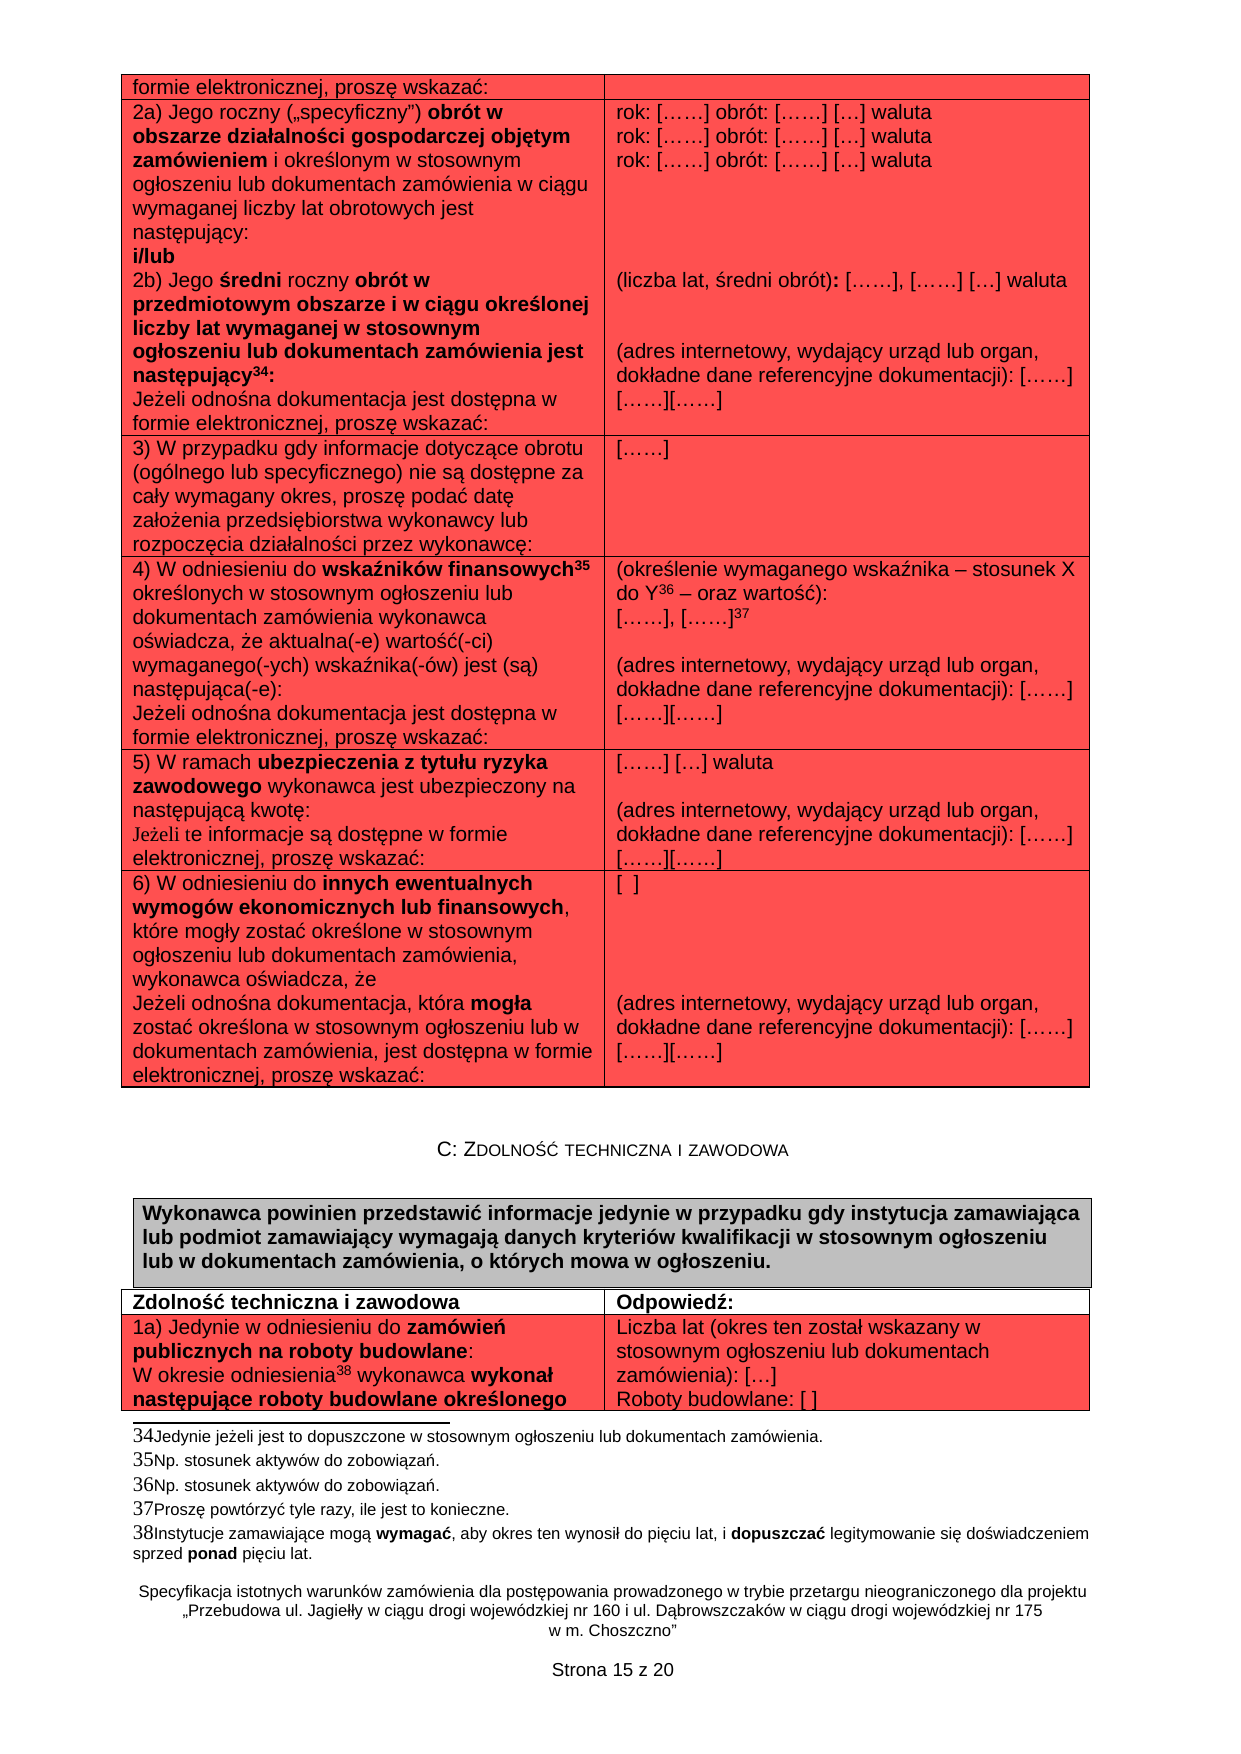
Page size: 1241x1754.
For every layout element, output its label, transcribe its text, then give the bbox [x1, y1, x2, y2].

text Wykonawca powinien przedstawić informacje jedynie w przypadku gdy instytucja zamawiająca lub podmiot zamawiający wymagają danych kryteriów kwalifikacji w stosownym ogłoszeniu lub w dokumentach zamówienia, o których mowa w ogłoszeniu. [134, 1199, 1091, 1287]
table_cell 5) W ramach ubezpieczenia z tytułu ryzyka zawodowego wykonawca jest ubezpieczony na następującą kwotę: Jeżeli te informacje są dostępne w formie elektronicznej, proszę wskazać: [122, 750, 604, 870]
table_cell [……] […] waluta (adres internetowy, wydający urząd lub organ, dokładne dane referencyjne dokumentacji): [……][……][……] [605, 750, 1089, 870]
table_cell rok: [……] obrót: [……] […] waluta rok: [……] obrót: [……] […] waluta rok: [……] obrót: [……] […] waluta (liczba lat, średni obrót): [……], [……] […] waluta (adres internetowy, wydający urząd lub organ, dokładne dane referencyjne dokumentacji): [……][……][……] [605, 100, 1089, 435]
table_cell [605, 75, 1089, 99]
table_cell 2a) Jego roczny („specyficzny”) obrót w obszarze działalności gospodarczej objętym zamówieniem i określonym w stosownym ogłoszeniu lub dokumentach zamówienia w ciągu wymaganej liczby lat obrotowych jest następujący: i/lub 2b) Jego średni roczny obrót w przedmiotowym obszarze i w ciągu określonej liczby lat wymaganej w stosownym ogłoszeniu lub dokumentach zamówienia jest następujący: Jeżeli odnośna dokumentacja jest dostępna w formie elektronicznej, proszę wskazać: [122, 100, 604, 435]
text C: Zdolność techniczna i zawodowa [133, 1136, 1092, 1160]
table_cell 1a) Jedynie w odniesieniu do zamówień publicznych na roboty budowlane: W okresie odniesienia wykonawca wykonał następujące roboty budowlane określonego [122, 1315, 604, 1410]
table_cell [……] [605, 436, 1089, 556]
table_header Odpowiedź: [605, 1290, 1089, 1313]
table_header Zdolność techniczna i zawodowa [122, 1290, 604, 1313]
table_cell 4) W odniesieniu do wskaźników finansowych określonych w stosownym ogłoszeniu lub dokumentach zamówienia wykonawca oświadcza, że aktualna(-e) wartość(-ci) wymaganego(-ych) wskaźnika(-ów) jest (są) następująca(-e): Jeżeli odnośna dokumentacja jest dostępna w formie elektronicznej, proszę wskazać: [122, 557, 604, 749]
table_cell 3) W przypadku gdy informacje dotyczące obrotu (ogólnego lub specyficznego) nie są dostępne za cały wymagany okres, proszę podać datę założenia przedsiębiorstwa wykonawcy lub rozpoczęcia działalności przez wykonawcę: [122, 436, 604, 556]
table_cell Liczba lat (okres ten został wskazany w stosownym ogłoszeniu lub dokumentach zamówienia): […] Roboty budowlane: [ ] [605, 1315, 1089, 1410]
table_cell formie elektronicznej, proszę wskazać: [122, 75, 604, 99]
table_cell (określenie wymaganego wskaźnika – stosunek X do Y – oraz wartość): [……], [……] (adres internetowy, wydający urząd lub organ, dokładne dane referencyjne dokumentacji): [……][……][……] [605, 557, 1089, 749]
table_cell [ ] (adres internetowy, wydający urząd lub organ, dokładne dane referencyjne dokumentacji): [……][……][……] [605, 871, 1089, 1086]
table_cell 6) W odniesieniu do innych ewentualnych wymogów ekonomicznych lub finansowych, które mogły zostać określone w stosownym ogłoszeniu lub dokumentach zamówienia, wykonawca oświadcza, że Jeżeli odnośna dokumentacja, która mogła zostać określona w stosownym ogłoszeniu lub w dokumentach zamówienia, jest dostępna w formie elektronicznej, proszę wskazać: [122, 871, 604, 1086]
